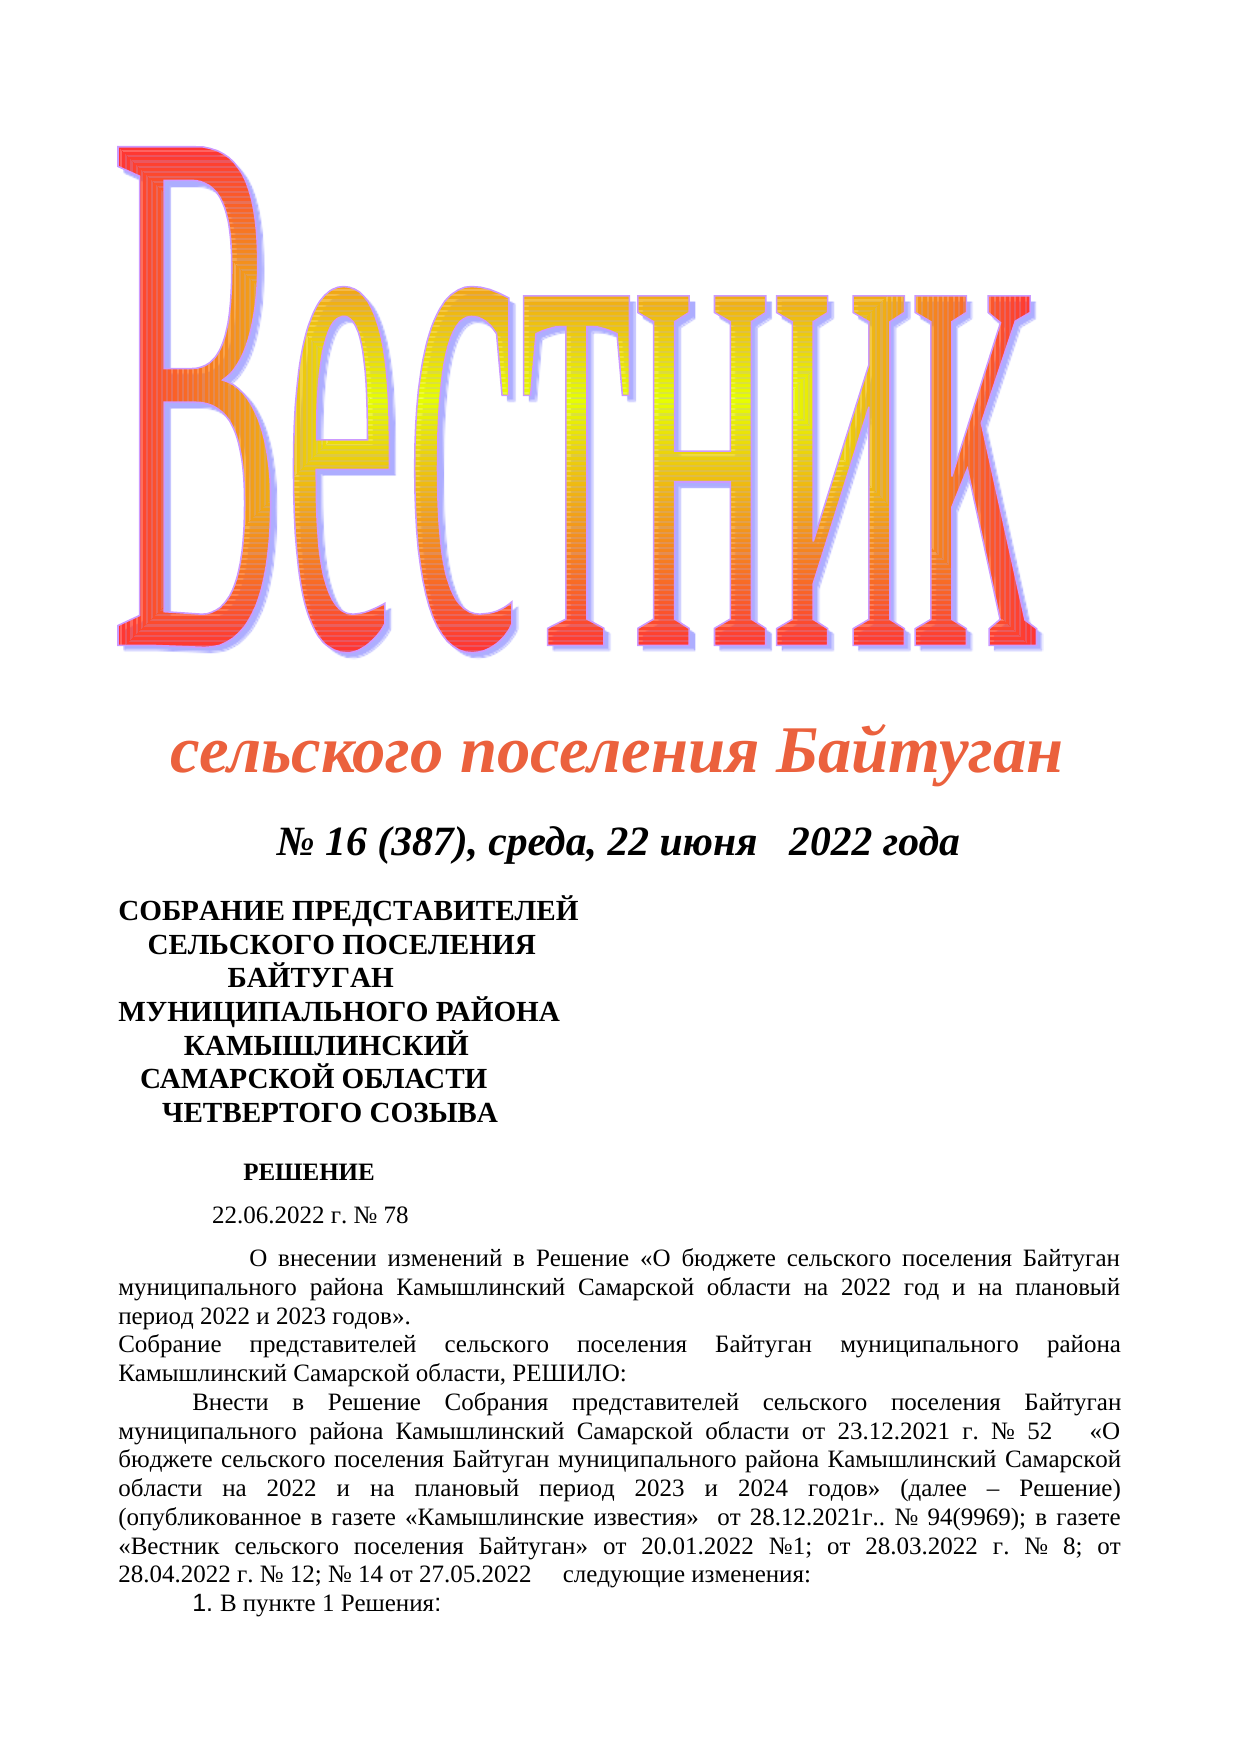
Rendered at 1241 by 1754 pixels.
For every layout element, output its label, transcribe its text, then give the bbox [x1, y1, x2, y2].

text ЧЕТВЕРТОГО СОЗЫВА [118, 1095, 1122, 1128]
text муниципального района [118, 994, 1122, 1028]
text О внесении изменений в Решение «О бюджете сельского поселения Байтуган муниципального района Камышлинский Самарской области на 2022 год и на плановый период 2022 и 2023 годов». [118, 1243, 1122, 1329]
text РЕШЕНИЕ [118, 1157, 1122, 1186]
text Камышлинский [118, 1028, 1122, 1061]
text 1. В пункте 1 Решения: [118, 1588, 1122, 1617]
text Самарской области [118, 1061, 1122, 1095]
text СОБРАНИЕ ПРЕДСТАВИТЕЛЕЙ [118, 893, 1122, 927]
text 22.06.2022 г. № 78 [118, 1200, 1122, 1229]
text Собрание представителей сельского поселения Байтуган муниципального района Камышлинский Самарской области, РЕШИЛО: [118, 1329, 1122, 1387]
text СЕЛЬСКОГО ПОСЕЛЕНИЯ [118, 927, 1122, 961]
text Внести в Решение Собрания представителей сельского поселения Байтуган муниципального района Камышлинский Самарской области от 23.12.2021 г. № 52 «О бюджете сельского поселения Байтуган муниципального района Камышлинский Самарской области на 2022 и на плановый период 2023 и 2024 годов» (далее – Решение) (опубликованное в газете «Камышлинские известия» от 28.12.2021г.. № 94(9969); в газете «Вестник сельского поселения Байтуган» от 20.01.2022 №1; от 28.03.2022 г. № 8; от 28.04.2022 г. № 12; № 14 от 27.05.2022 следующие изменения: [118, 1387, 1122, 1588]
text БАЙТУГАН [118, 961, 1122, 994]
text сельского поселения Байтуган [118, 711, 1122, 787]
text № 16 (387), среда, 22 июня 2022 года [118, 816, 1122, 864]
